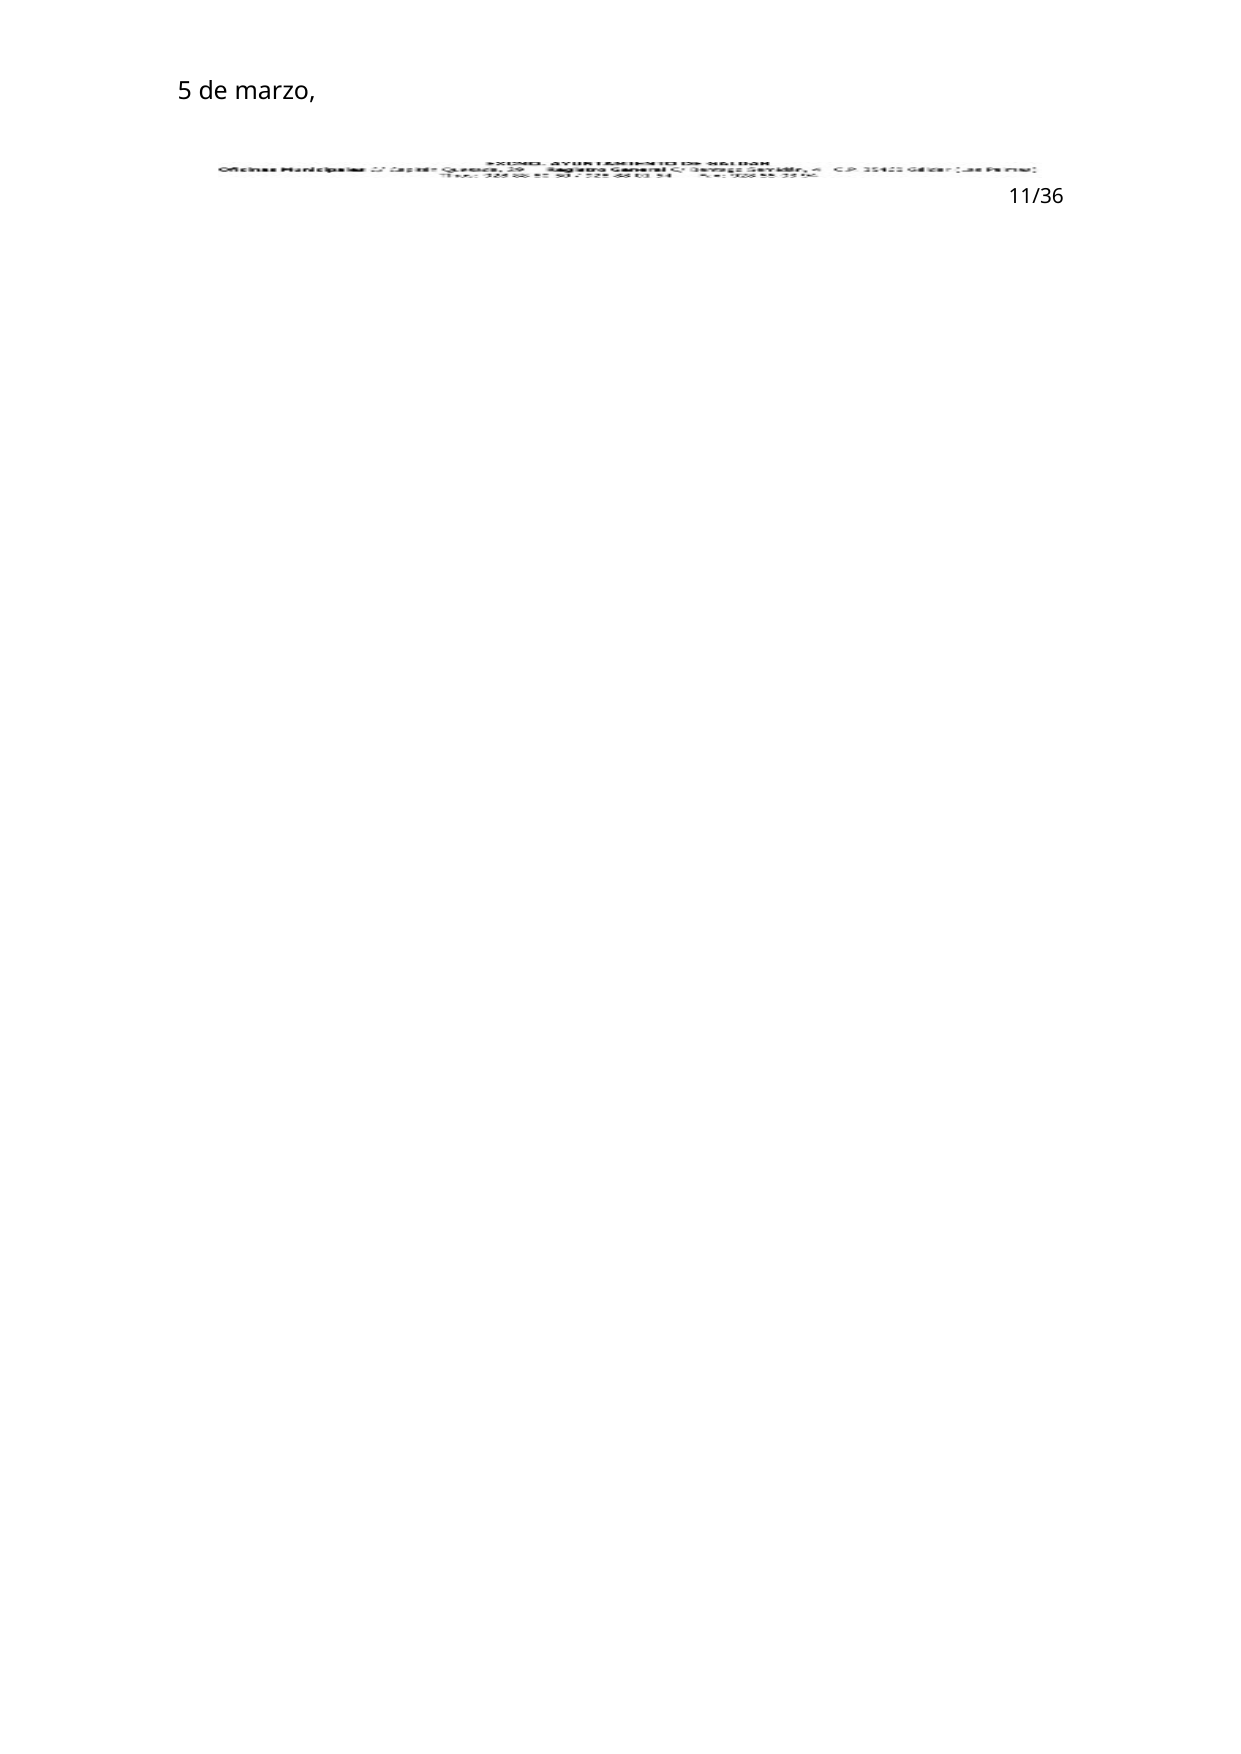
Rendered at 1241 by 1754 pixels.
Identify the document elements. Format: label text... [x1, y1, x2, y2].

text 5 de marzo, [177, 73, 1061, 107]
text 11/36 [37, 165, 1064, 209]
picture [217, 162, 1042, 178]
